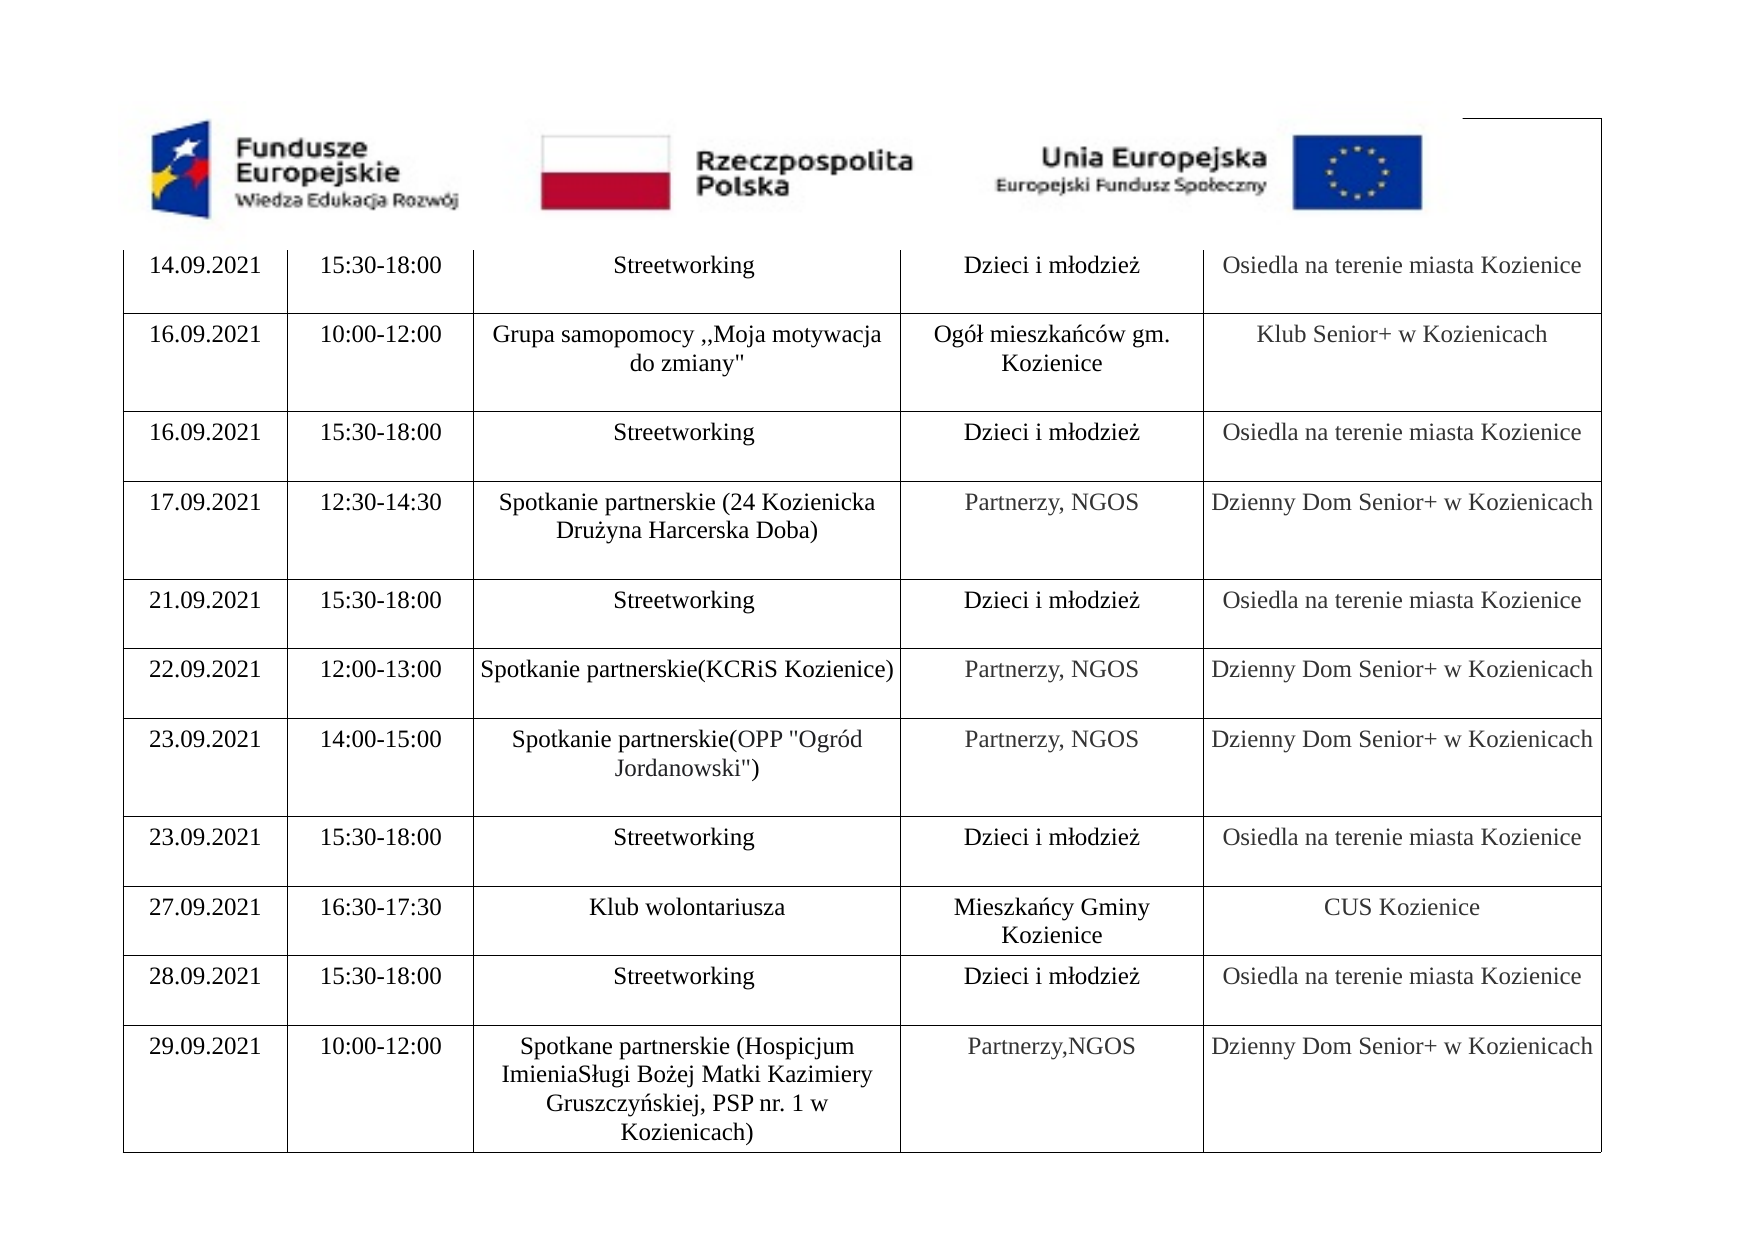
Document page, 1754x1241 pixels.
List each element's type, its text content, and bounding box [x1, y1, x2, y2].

table_cell Streetworking [474, 412, 900, 481]
table_cell 21.09.2021 [124, 580, 287, 648]
table_cell 23.09.2021 [124, 817, 287, 886]
table_cell 16.09.2021 [124, 314, 287, 411]
table_cell Osiedla na terenie miasta Kozienice [1204, 956, 1601, 1024]
table_cell 10:00-12:00 [288, 1026, 473, 1151]
table_cell CUS Kozienice [1204, 887, 1601, 955]
table_cell Ogół mieszkańców gm. Kozienice [901, 314, 1203, 411]
table_cell Dzienny Dom Senior+ w Kozienicach [1204, 719, 1601, 816]
table_cell 15:30-18:00 [288, 956, 473, 1024]
table_cell 16.09.2021 [124, 412, 287, 481]
table_cell Partnerzy, NGOS [901, 719, 1203, 816]
table_cell Partnerzy,NGOS [901, 1026, 1203, 1151]
table_cell Klub Senior+ w Kozienicach [1204, 314, 1601, 411]
table_cell Mieszkańcy Gminy Kozienice [901, 887, 1203, 955]
table_cell Osiedla na terenie miasta Kozienice [1204, 817, 1601, 886]
table_cell Dzieci i młodzież [901, 817, 1203, 886]
table_cell Osiedla na terenie miasta Kozienice [1204, 119, 1601, 313]
table_cell 16:30-17:30 [288, 887, 473, 955]
table_cell Streetworking [474, 817, 900, 886]
table_cell Dzienny Dom Senior+ w Kozienicach [1204, 482, 1601, 579]
table_cell Spotkanie partnerskie(KCRiS Kozienice) [474, 649, 900, 718]
table_cell Osiedla na terenie miasta Kozienice [1204, 412, 1601, 481]
table_cell 14:00-15:00 [288, 719, 473, 816]
table_cell 17.09.2021 [124, 482, 287, 579]
table_cell Dzienny Dom Senior+ w Kozienicach [1204, 649, 1601, 718]
table_cell Streetworking [474, 580, 900, 648]
table_cell 15:30-18:00 [288, 817, 473, 886]
table_cell Partnerzy, NGOS [901, 482, 1203, 579]
table_cell Spotkane partnerskie (Hospicjum ImieniaSługi Bożej Matki Kazimiery Gruszczyńskiej, PSP nr. 1 w Kozienicach) [474, 1026, 900, 1151]
table_cell Dzieci i młodzież [901, 580, 1203, 648]
table_cell Streetworking [474, 250, 900, 313]
table_cell 29.09.2021 [124, 1026, 287, 1151]
table_cell 28.09.2021 [124, 956, 287, 1024]
table_cell 12:00-13:00 [288, 649, 473, 718]
table_cell 15:30-18:00 [288, 580, 473, 648]
table_cell Streetworking [474, 956, 900, 1024]
table_cell 22.09.2021 [124, 649, 287, 718]
table_cell 10:00-12:00 [288, 314, 473, 411]
table_cell Dzieci i młodzież [901, 250, 1203, 313]
table_cell Dzienny Dom Senior+ w Kozienicach [1204, 1026, 1601, 1151]
table_cell 23.09.2021 [124, 719, 287, 816]
table_cell Osiedla na terenie miasta Kozienice [1204, 580, 1601, 648]
table_cell 15:30-18:00 [288, 412, 473, 481]
table_cell Spotkanie partnerskie (24 Kozienicka Drużyna Harcerska Doba) [474, 482, 900, 579]
table_cell Klub wolontariusza [474, 887, 900, 955]
table_cell Dzieci i młodzież [901, 956, 1203, 1024]
table_cell 12:30-14:30 [288, 482, 473, 579]
table_cell 14.09.2021 [124, 250, 287, 313]
table_cell Spotkanie partnerskie(OPP "Ogród Jordanowski") [474, 719, 900, 816]
table_cell Dzieci i młodzież [901, 412, 1203, 481]
table_cell 27.09.2021 [124, 887, 287, 955]
table_cell Partnerzy, NGOS [901, 649, 1203, 718]
table_cell Grupa samopomocy ,,Moja motywacja do zmiany" [474, 314, 900, 411]
table_cell 15:30-18:00 [288, 250, 473, 313]
